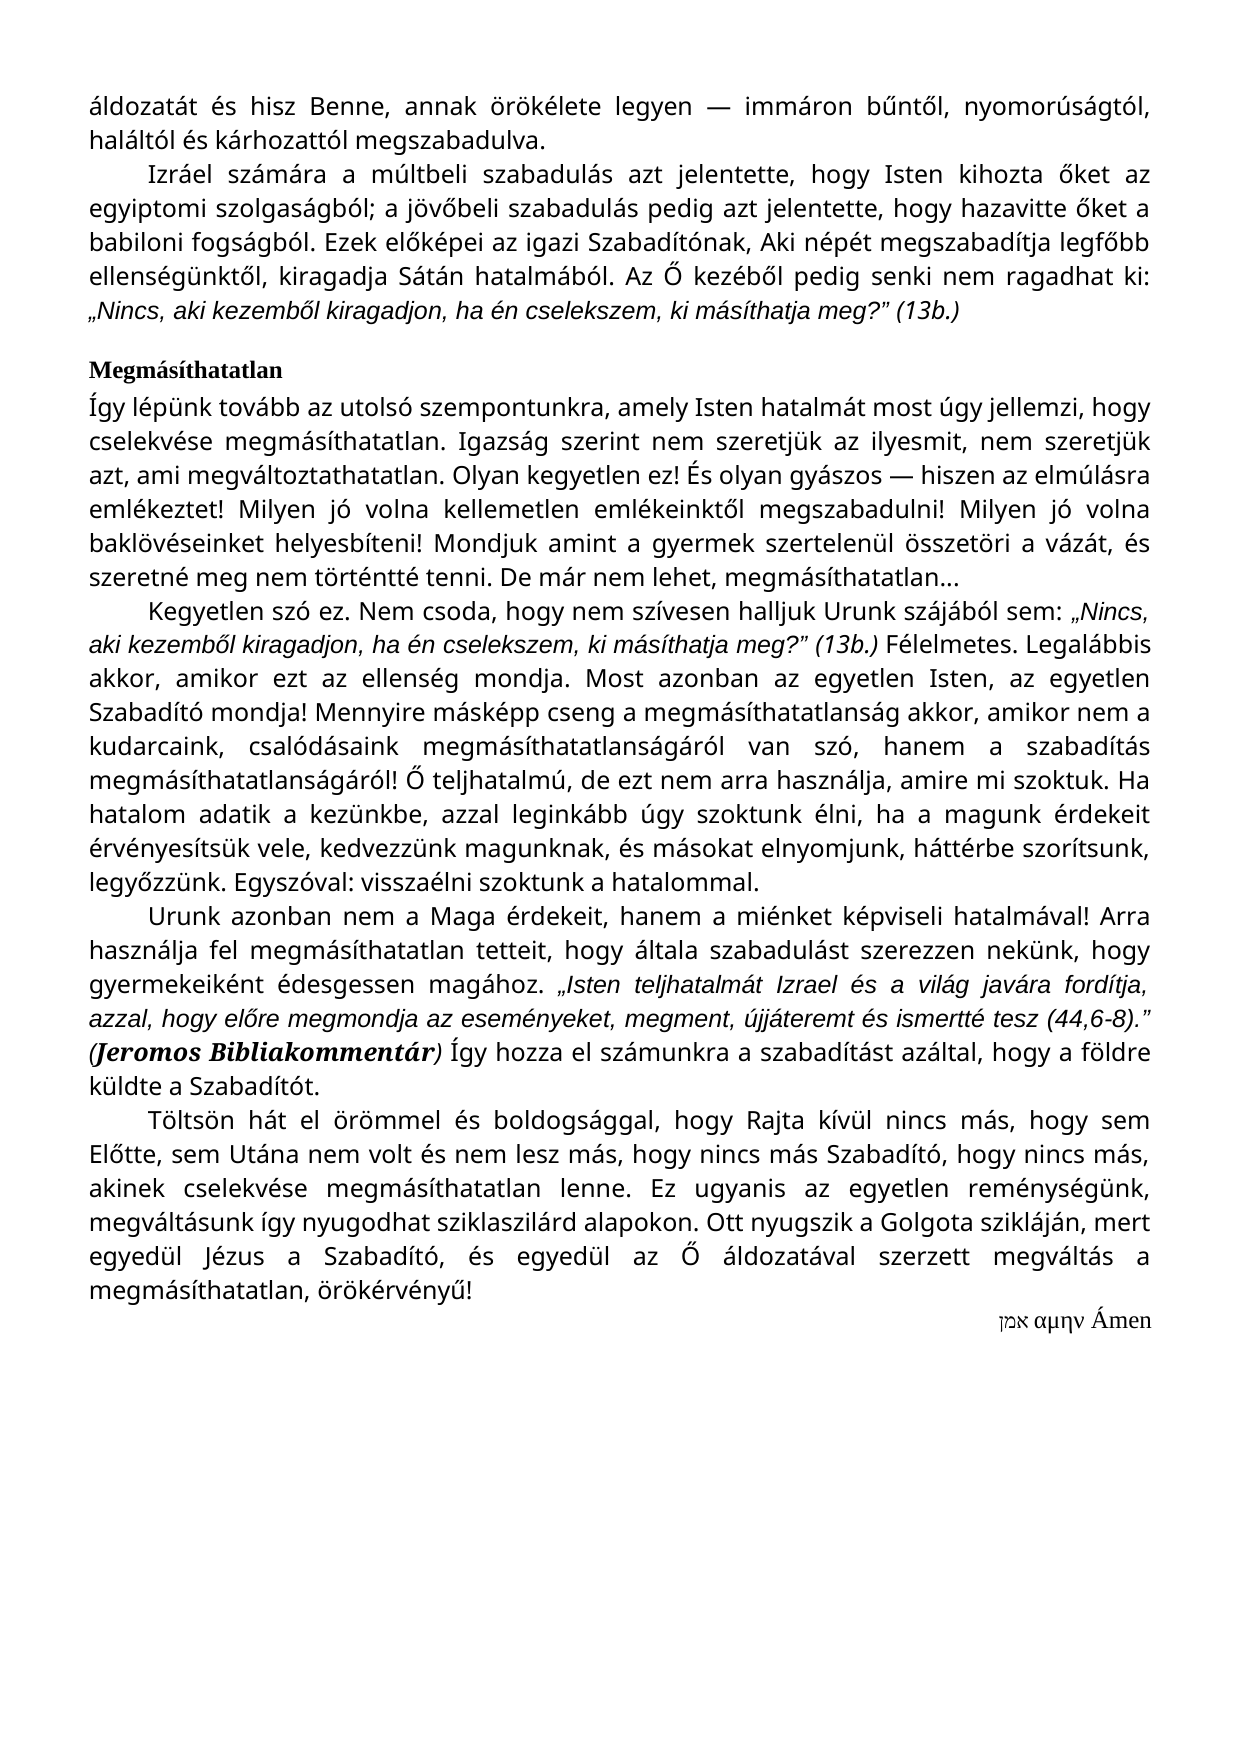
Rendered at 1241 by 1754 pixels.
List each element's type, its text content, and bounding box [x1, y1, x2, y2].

text Urunk azonban nem a Maga érdekeit, hanem a miénket képviseli hatalmával! Arra használja fel megmásíthatatlan tetteit, hogy általa szabadulást szerezzen nekünk, hogy gyermekeiként édesgessen magához. „Isten teljhatalmát Izrael és a világ javára fordítja, azzal, hogy előre megmondja az eseményeket, megment, újjáteremt és ismertté tesz (44,6-8).” (Jeromos Bibliakommentár) Így hozza el számunkra a szabadítást azáltal, hogy a földre küldte a Szabadítót. [88, 899, 1152, 1102]
text Izráel számára a múltbeli szabadulás azt jelentette, hogy Isten kihozta őket az egyiptomi szolgaságból; a jövőbeli szabadulás pedig azt jelentette, hogy hazavitte őket a babiloni fogságból. Ezek előképei az igazi Szabadítónak, Aki népét megszabadítja legfőbb ellenségünktől, kiragadja Sátán hatalmából. Az Ő kezéből pedig senki nem ragadhat ki: „Nincs, aki kezemből kiragadjon, ha én cselekszem, ki másíthatja meg?” (13b.) [88, 156, 1152, 326]
text Töltsön hát el örömmel és boldogsággal, hogy Rajta kívül nincs más, hogy sem Előtte, sem Utána nem volt és nem lesz más, hogy nincs más Szabadító, hogy nincs más, akinek cselekvése megmásíthatatlan lenne. Ez ugyanis az egyetlen reménységünk, megváltásunk így nyugodhat sziklaszilárd alapokon. Ott nyugszik a Golgota szikláján, mert egyedül Jézus a Szabadító, és egyedül az Ő áldozatával szerzett megváltás a megmásíthatatlan, örökérvényű! [88, 1102, 1152, 1306]
subtitle Megmásíthatatlan [88, 356, 1152, 383]
text Kegyetlen szó ez. Nem csoda, hogy nem szívesen halljuk Urunk szájából sem: „Nincs, aki kezemből kiragadjon, ha én cselekszem, ki másíthatja meg?” (13b.) Félelmetes. Legalábbis akkor, amikor ezt az ellenség mondja. Most azonban az egyetlen Isten, az egyetlen Szabadító mondja! Mennyire másképp cseng a megmásíthatatlanság akkor, amikor nem a kudarcaink, csalódásaink megmásíthatatlanságáról van szó, hanem a szabadítás megmásíthatatlanságáról! Ő teljhatalmú, de ezt nem arra használja, amire mi szoktuk. Ha hatalom adatik a kezünkbe, azzal leginkább úgy szoktunk élni, ha a magunk érdekeit érvényesítsük vele, kedvezzünk magunknak, és másokat elnyomjunk, háttérbe szorítsunk, legyőzzünk. Egyszóval: visszaélni szoktunk a hatalommal. [88, 593, 1152, 899]
text אמן αμην Ámen [88, 1306, 1152, 1334]
text Így lépünk tovább az utolsó szempontunkra, amely Isten hatalmát most úgy jellemzi, hogy cselekvése megmásíthatatlan. Igazság szerint nem szeretjük az ilyesmit, nem szeretjük azt, ami megváltoztathatatlan. Olyan kegyetlen ez! És olyan gyászos ― hiszen az elmúlásra emlékeztet! Milyen jó volna kellemetlen emlékeinktől megszabadulni! Milyen jó volna baklövéseinket helyesbíteni! Mondjuk amint a gyermek szertelenül összetöri a vázát, és szeretné meg nem történtté tenni. De már nem lehet, megmásíthatatlan... [88, 389, 1152, 593]
text áldozatát és hisz Benne, annak örökélete legyen — immáron bűntől, nyomorúságtól, haláltól és kárhozattól megszabadulva. [88, 88, 1152, 156]
